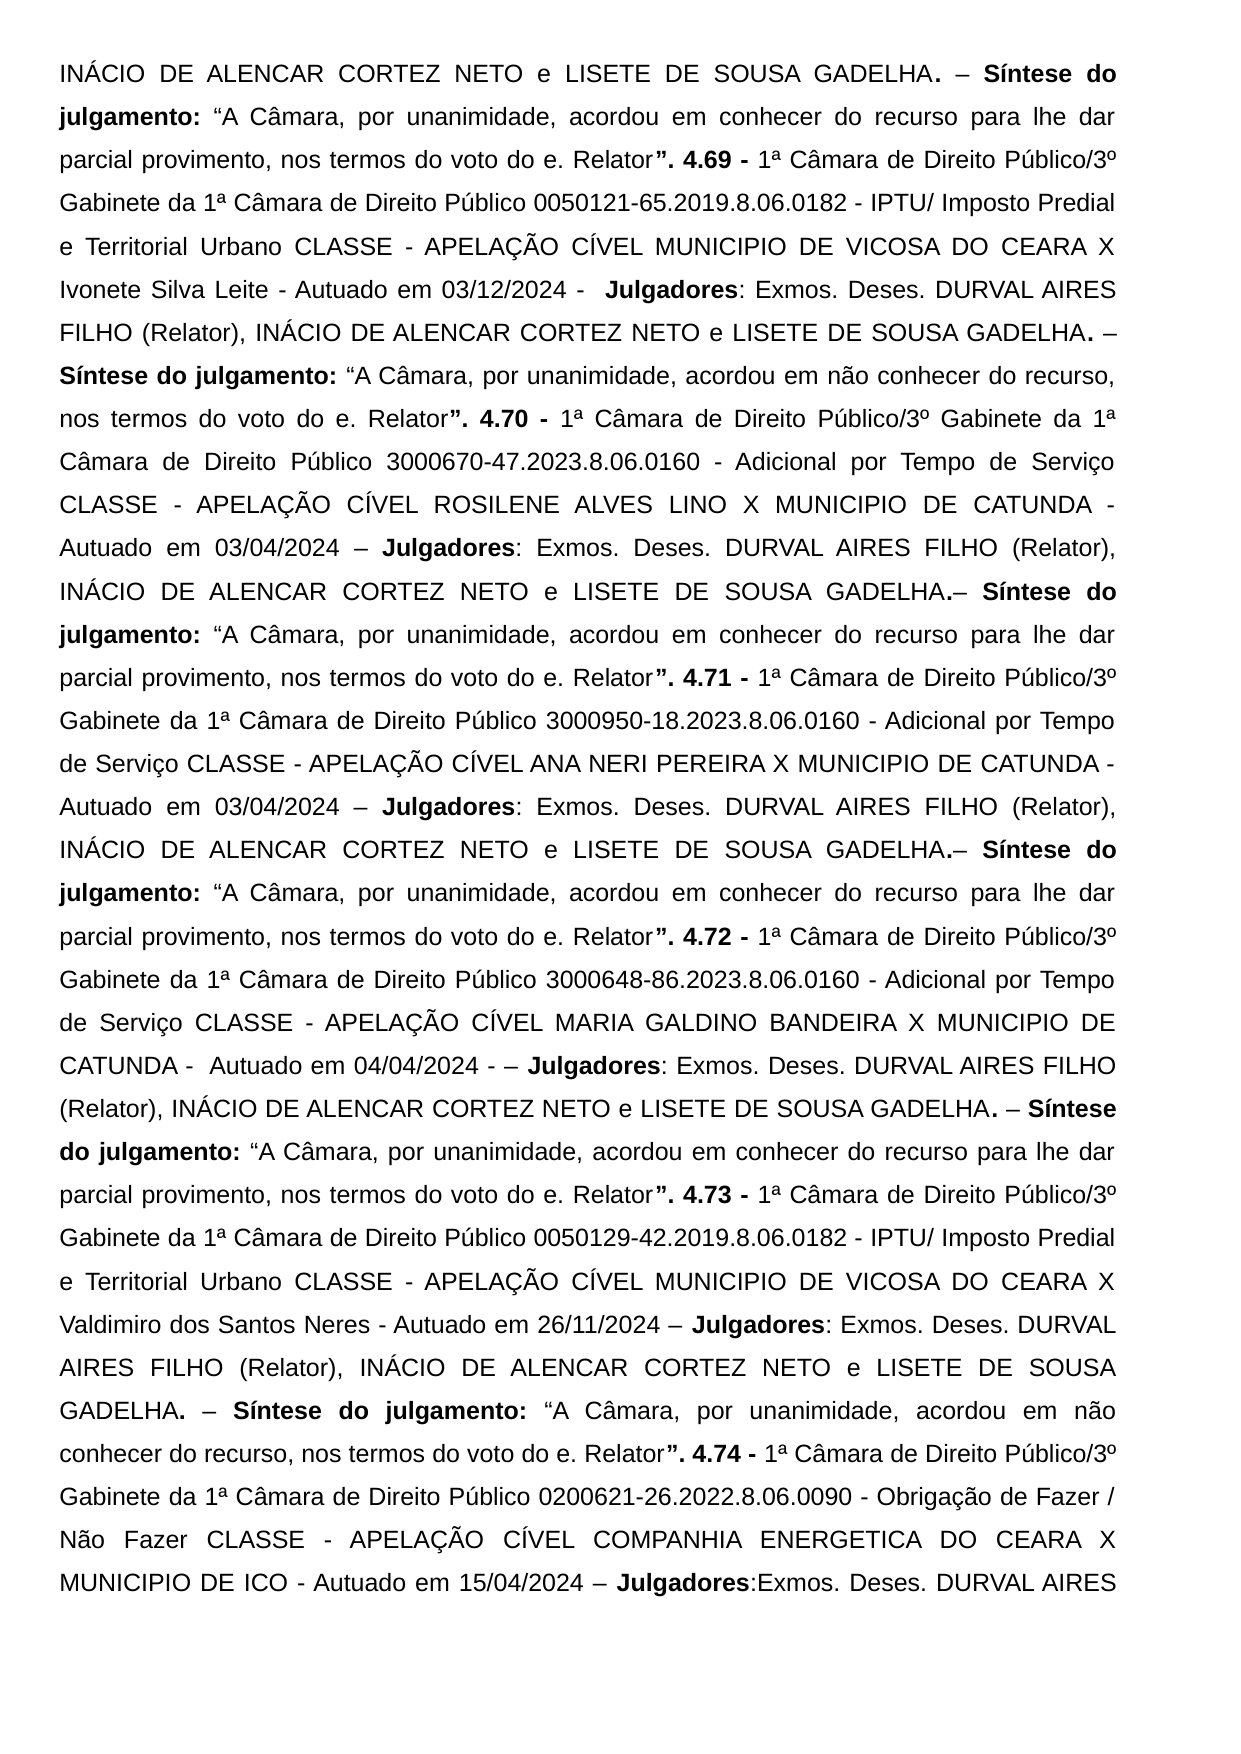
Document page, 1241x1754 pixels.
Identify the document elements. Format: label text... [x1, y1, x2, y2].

text INÁCIO DE ALENCAR CORTEZ NETO e LISETE DE SOUSA GADELHA. – Síntese do julgamento: “A Câmara, por unanimidade, acordou em conhecer do recurso para lhe dar parcial provimento, nos termos do voto do e. Relator”. 4.69 - 1ª Câmara de Direito Público/3º Gabinete da 1ª Câmara de Direito Público 0050121-65.2019.8.06.0182 - IPTU/ Imposto Predial e Territorial Urbano CLASSE - APELAÇÃO CÍVEL MUNICIPIO DE VICOSA DO CEARA X Ivonete Silva Leite - Autuado em 03/12/2024 - Julgadores: Exmos. Deses. DURVAL AIRES FILHO (Relator), INÁCIO DE ALENCAR CORTEZ NETO e LISETE DE SOUSA GADELHA. – Síntese do julgamento: “A Câmara, por unanimidade, acordou em não conhecer do recurso, nos termos do voto do e. Relator”. 4.70 - 1ª Câmara de Direito Público/3º Gabinete da 1ª Câmara de Direito Público 3000670-47.2023.8.06.0160 - Adicional por Tempo de Serviço CLASSE - APELAÇÃO CÍVEL ROSILENE ALVES LINO X MUNICIPIO DE CATUNDA - Autuado em 03/04/2024 – Julgadores: Exmos. Deses. DURVAL AIRES FILHO (Relator), INÁCIO DE ALENCAR CORTEZ NETO e LISETE DE SOUSA GADELHA.– Síntese do julgamento: “A Câmara, por unanimidade, acordou em conhecer do recurso para lhe dar parcial provimento, nos termos do voto do e. Relator”. 4.71 - 1ª Câmara de Direito Público/3º Gabinete da 1ª Câmara de Direito Público 3000950-18.2023.8.06.0160 - Adicional por Tempo de Serviço CLASSE - APELAÇÃO CÍVEL ANA NERI PEREIRA X MUNICIPIO DE CATUNDA - Autuado em 03/04/2024 – Julgadores: Exmos. Deses. DURVAL AIRES FILHO (Relator), INÁCIO DE ALENCAR CORTEZ NETO e LISETE DE SOUSA GADELHA.– Síntese do julgamento: “A Câmara, por unanimidade, acordou em conhecer do recurso para lhe dar parcial provimento, nos termos do voto do e. Relator”. 4.72 - 1ª Câmara de Direito Público/3º Gabinete da 1ª Câmara de Direito Público 3000648-86.2023.8.06.0160 - Adicional por Tempo de Serviço CLASSE - APELAÇÃO CÍVEL MARIA GALDINO BANDEIRA X MUNICIPIO DE CATUNDA - Autuado em 04/04/2024 - – Julgadores: Exmos. Deses. DURVAL AIRES FILHO (Relator), INÁCIO DE ALENCAR CORTEZ NETO e LISETE DE SOUSA GADELHA. – Síntese do julgamento: “A Câmara, por unanimidade, acordou em conhecer do recurso para lhe dar parcial provimento, nos termos do voto do e. Relator”. 4.73 - 1ª Câmara de Direito Público/3º Gabinete da 1ª Câmara de Direito Público 0050129-42.2019.8.06.0182 - IPTU/ Imposto Predial e Territorial Urbano CLASSE - APELAÇÃO CÍVEL MUNICIPIO DE VICOSA DO CEARA X Valdimiro dos Santos Neres - Autuado em 26/11/2024 – Julgadores: Exmos. Deses. DURVAL AIRES FILHO (Relator), INÁCIO DE ALENCAR CORTEZ NETO e LISETE DE SOUSA GADELHA. – Síntese do julgamento: “A Câmara, por unanimidade, acordou em não conhecer do recurso, nos termos do voto do e. Relator”. 4.74 - 1ª Câmara de Direito Público/3º Gabinete da 1ª Câmara de Direito Público 0200621-26.2022.8.06.0090 - Obrigação de Fazer / Não Fazer CLASSE - APELAÇÃO CÍVEL COMPANHIA ENERGETICA DO CEARA X MUNICIPIO DE ICO - Autuado em 15/04/2024 – Julgadores:Exmos. Deses. DURVAL AIRES [59, 59, 1117, 1597]
